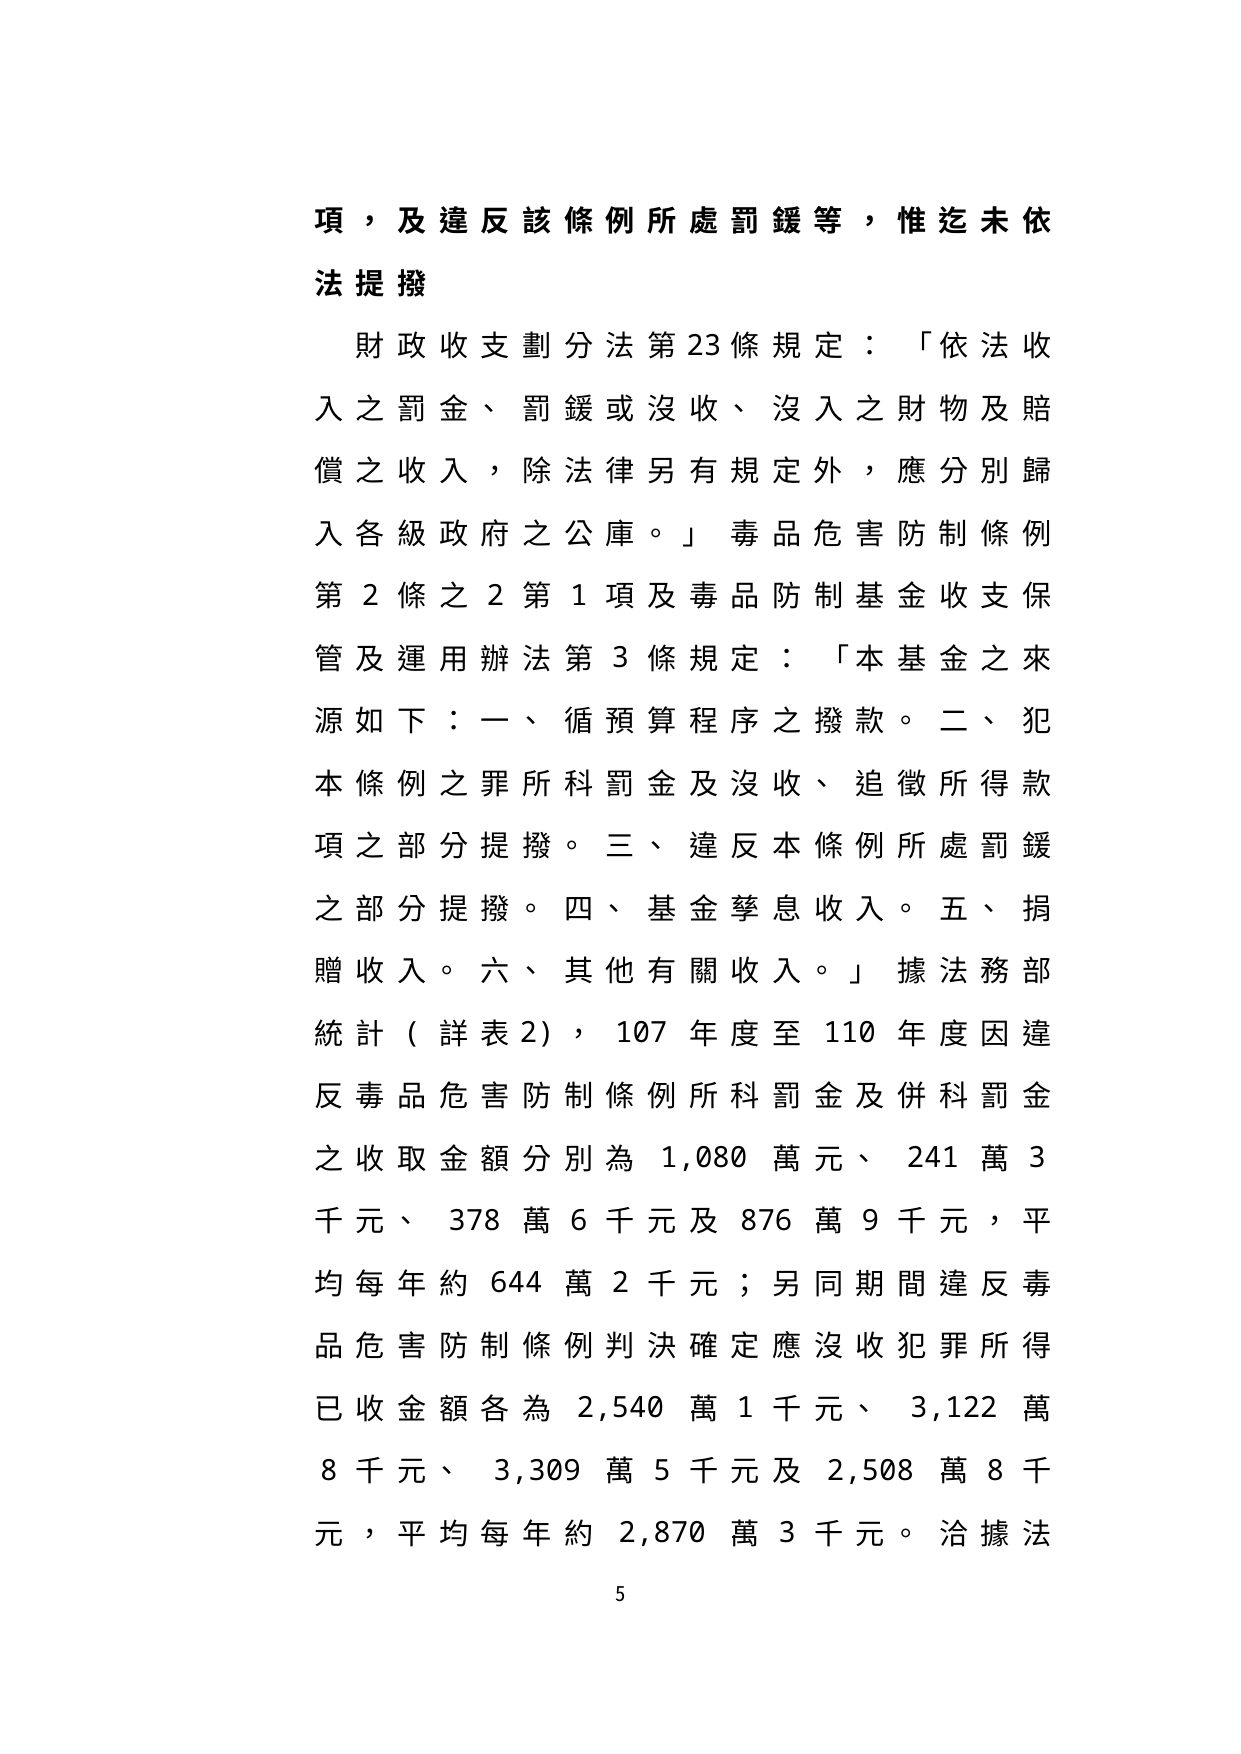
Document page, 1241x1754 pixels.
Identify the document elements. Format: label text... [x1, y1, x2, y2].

text 財政收支劃分法第23條規定：「依法收入之罰金、罰鍰或沒收、沒入之財物及賠償之收入，除法律另有規定外，應分別歸入各級政府之公庫。」毒品危害防制條例第2條之2第1項及毒品防制基金收支保管及運用辦法第3條規定：「本基金之來源如下：一、循預算程序之撥款。二、犯本條例之罪所科罰金及沒收、追徵所得款項之部分提撥。三、違反本條例所處罰鍰之部分提撥。四、基金孳息收入。五、捐贈收入。六、其他有關收入。」據法務部統計(詳表2)，107年度至110年度因違反毒品危害防制條例所科罰金及併科罰金之收取金額分別為1,080萬元、241萬3千元、378萬6千元及876萬9千元，平均每年約644萬2千元；另同期間違反毒品危害防制條例判決確定應沒收犯罪所得已收金額各為2,540萬1千元、3,122萬8千元、3,309萬5千元及2,508萬8千元，平均每年約2,870萬3千元。洽據法務部表示，前揭款項均納入國庫，如提撥該項收入仍不足支應基金用途，徒增行政流程，故111年度仍未編入基金來源預算。 [271, 302, 1058, 1552]
text 項，及違反該條例所處罰鍰等，惟迄未依法提撥 [242, 177, 1058, 302]
